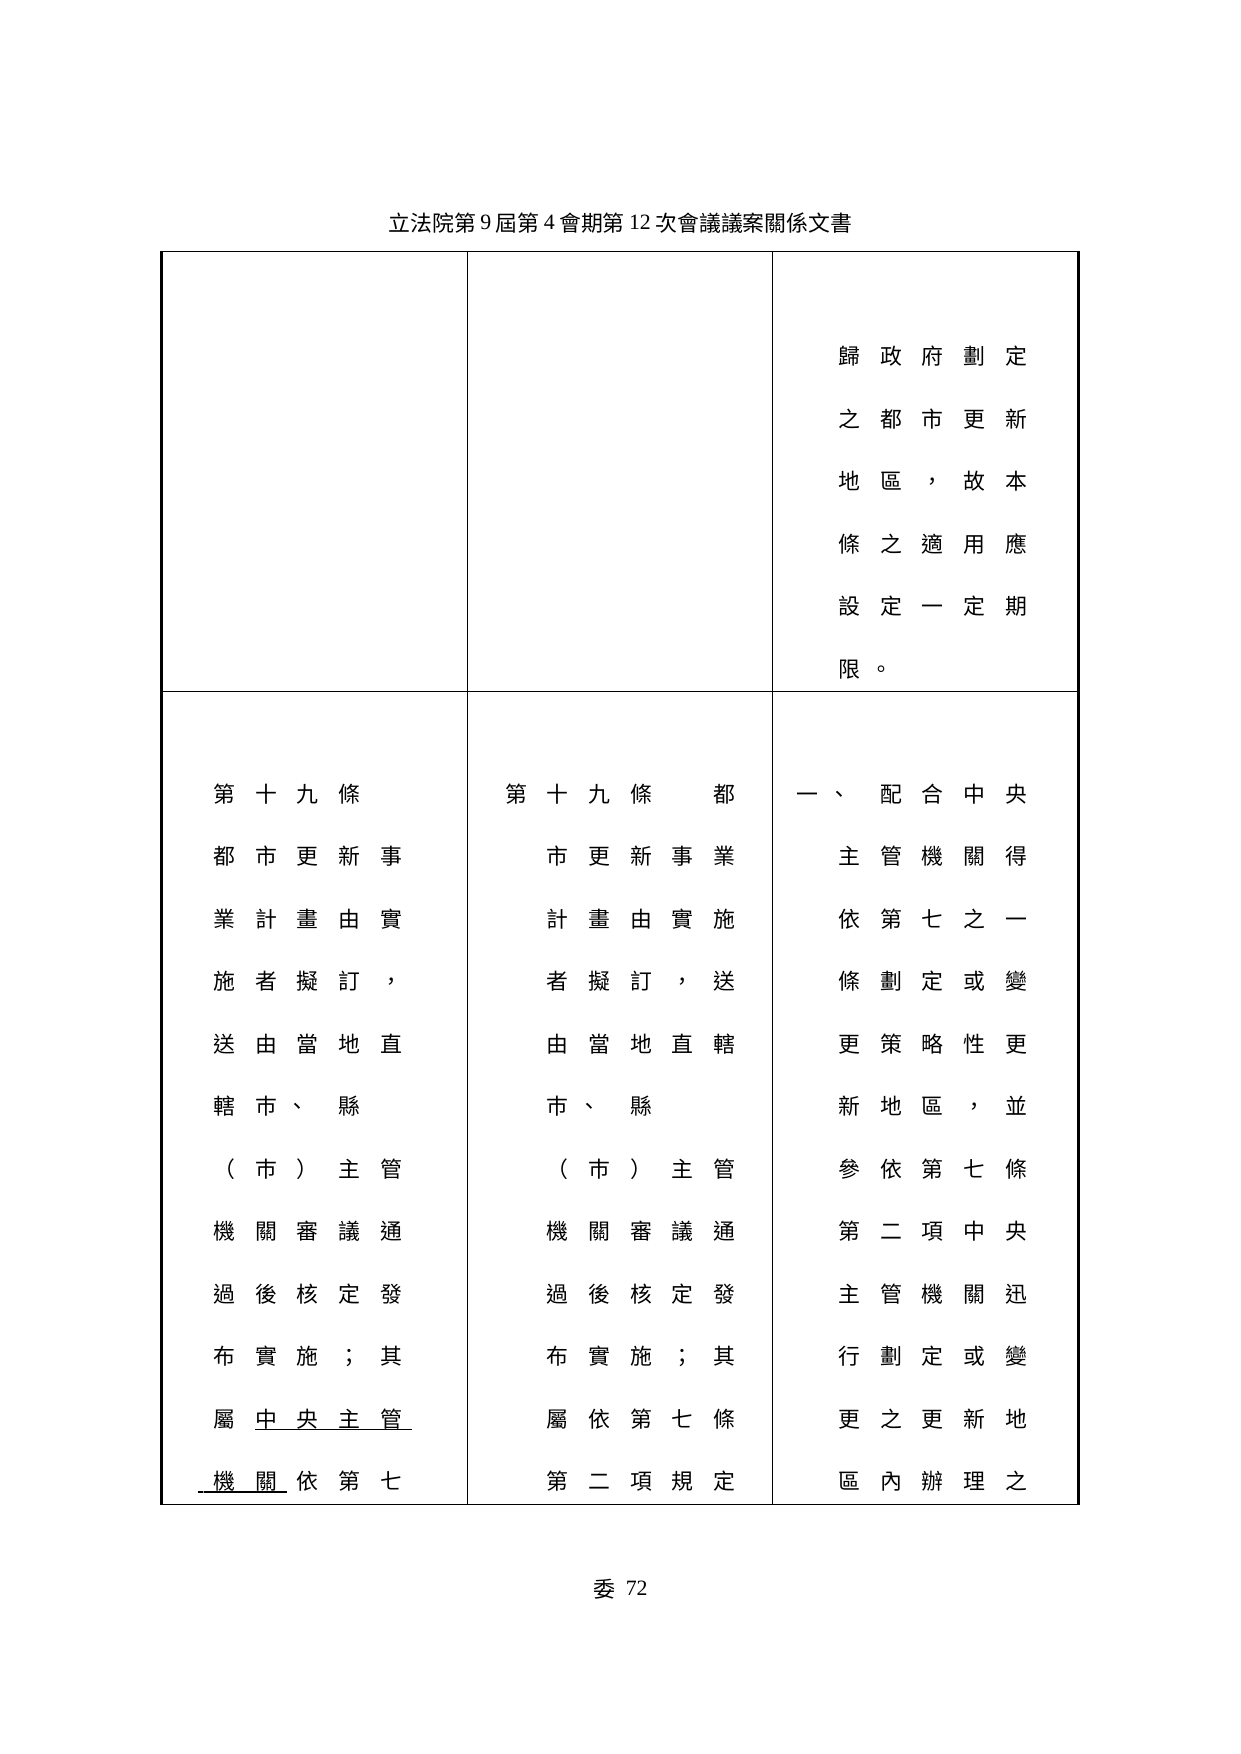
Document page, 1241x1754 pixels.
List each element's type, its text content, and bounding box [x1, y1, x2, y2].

table_cell 歸政府劃定之都市更新地區，故本條之適用應設定一定期限。 [773, 252, 1077, 691]
table_cell 第十九條 都市更新事業計畫由實施者擬訂，送由當地直轄巿、縣（巿）主管機關審議通過後核定發布實施；其屬中央主管機關依第七 [163, 692, 467, 1504]
table_cell 一、配合中央主管機關得依第七之一條劃定或變更策略性更新地區，並參依第七條第二項中央主管機關迅行劃定或變更之更新地區內辦理之 [773, 692, 1077, 1504]
table_cell [163, 252, 467, 691]
table_cell [468, 252, 772, 691]
table_cell 第十九條 都市更新事業計畫由實施者擬訂，送由當地直轄巿、縣（巿）主管機關審議通過後核定發布實施；其屬依第七條第二項規定 [468, 692, 772, 1504]
